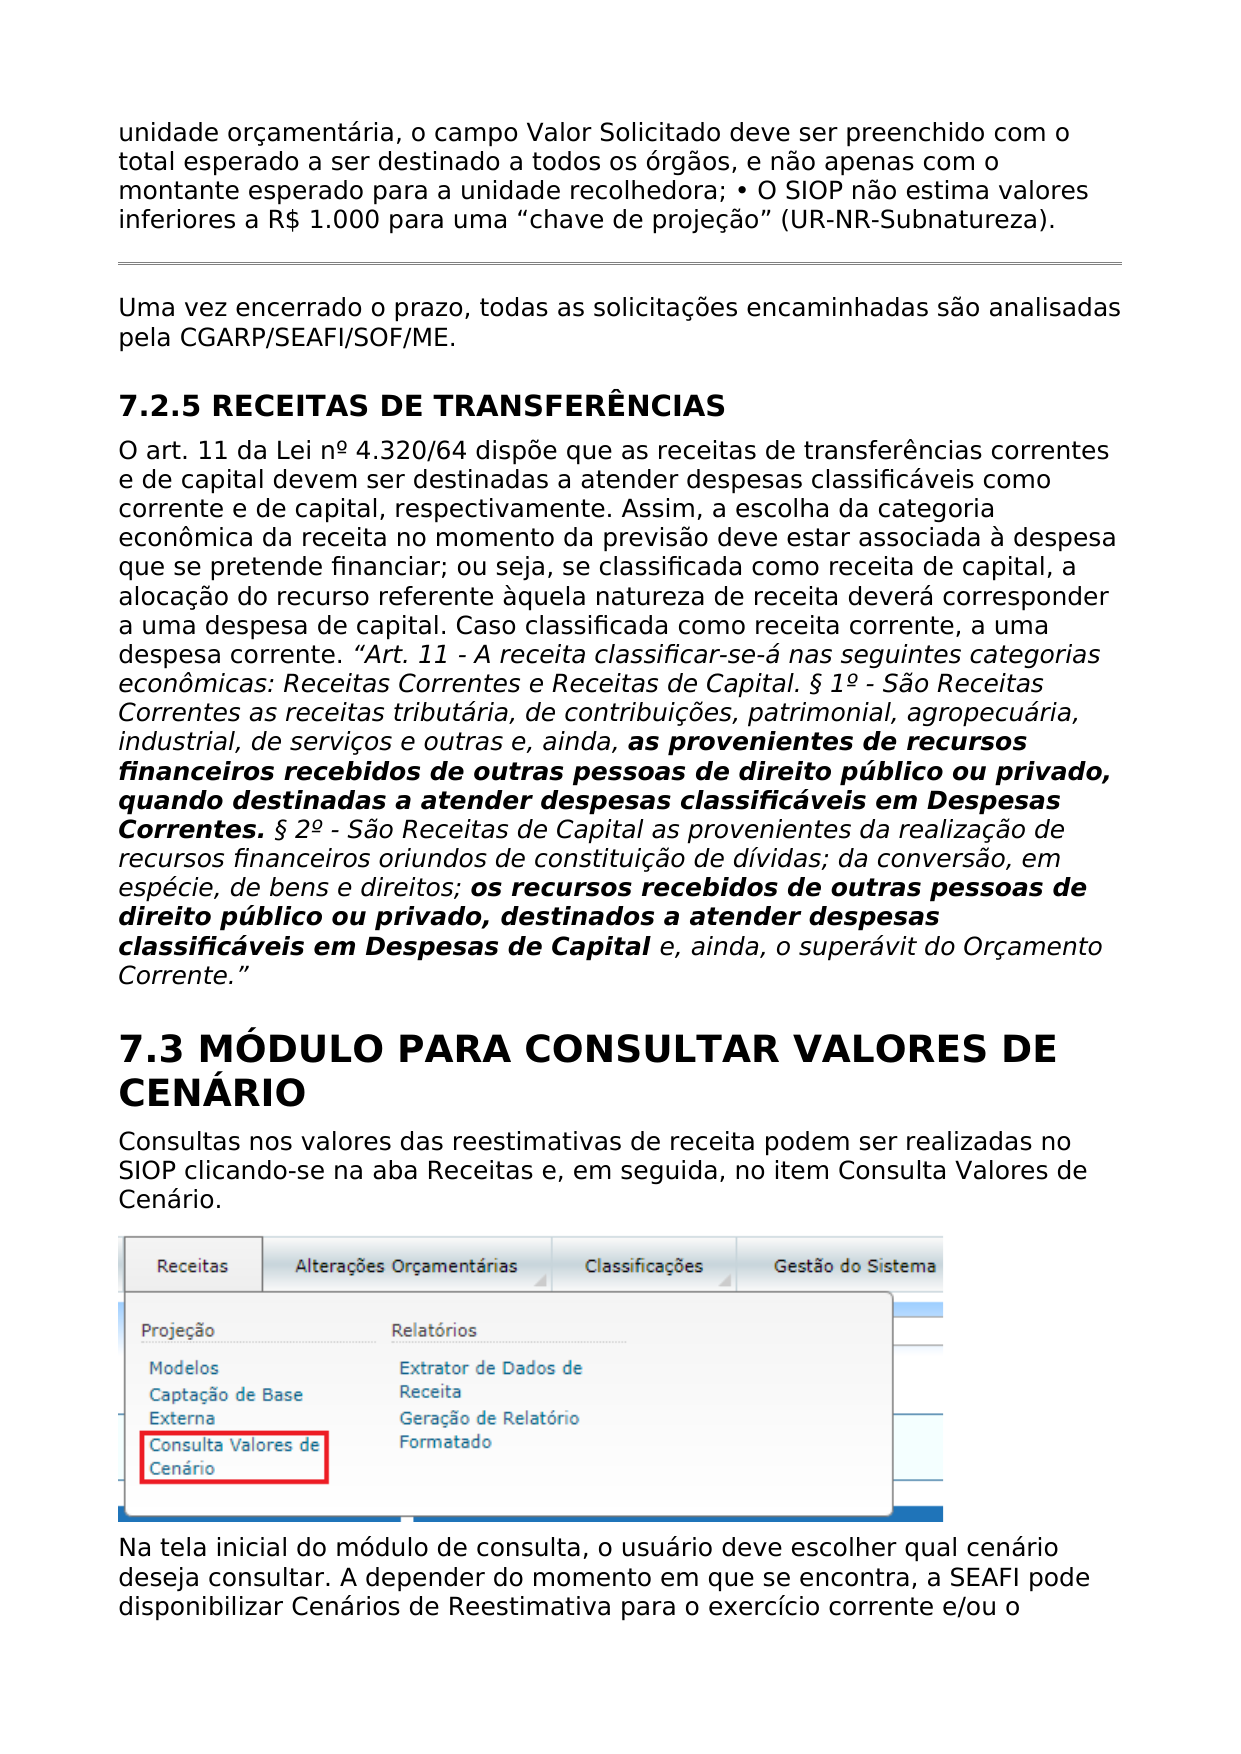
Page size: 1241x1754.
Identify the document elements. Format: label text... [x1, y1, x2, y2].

text unidade orçamentária, o campo Valor Solicitado deve ser preenchido com o total esperado a ser destinado a todos os órgãos, e não apenas com o montante esperado para a unidade recolhedora; • O SIOP não estima valores inferiores a R$ 1.000 para uma “chave de projeção” (UR-NR-Subnatureza). [118, 118, 1122, 235]
text O art. 11 da Lei nº 4.320/64 dispõe que as receitas de transferências correntes e de capital devem ser destinadas a atender despesas classificáveis como corrente e de capital, respectivamente. Assim, a escolha da categoria econômica da receita no momento da previsão deve estar associada à despesa que se pretende financiar; ou seja, se classificada como receita de capital, a alocação do recurso referente àquela natureza de receita deverá corresponder a uma despesa de capital. Caso classificada como receita corrente, a uma despesa corrente. “Art. 11 - A receita classificar-se-á nas seguintes categorias econômicas: Receitas Correntes e Receitas de Capital. § 1º - São Receitas Correntes as receitas tributária, de contribuições, patrimonial, agropecuária, industrial, de serviços e outras e, ainda, as provenientes de recursos financeiros recebidos de outras pessoas de direito público ou privado, quando destinadas a atender despesas classificáveis em Despesas Correntes. § 2º - São Receitas de Capital as provenientes da realização de recursos financeiros oriundos de constituição de dívidas; da conversão, em espécie, de bens e direitos; os recursos recebidos de outras pessoas de direito público ou privado, destinados a atender despesas classificáveis em Despesas de Capital e, ainda, o superávit do Orçamento Corrente.” [118, 436, 1122, 990]
text Consultas nos valores das reestimativas de receita podem ser realizadas no SIOP clicando-se na aba Receitas e, em seguida, no item Consulta Valores de Cenário. [118, 1127, 1122, 1215]
text Na tela inicial do módulo de consulta, o usuário deve escolher qual cenário deseja consultar. A depender do momento em que se encontra, a SEAFI pode disponibilizar Cenários de Reestimativa para o exercício corrente e/ou o [118, 1534, 1122, 1621]
subtitle 7.3 MÓDULO PARA CONSULTAR VALORES DE CENÁRIO [118, 1028, 1122, 1115]
picture [118, 1227, 944, 1522]
text Uma vez encerrado o prazo, todas as solicitações encaminhadas são analisadas pela CGARP/SEAFI/SOF/ME. [118, 294, 1122, 352]
subtitle 7.2.5 RECEITAS DE TRANSFERÊNCIAS [118, 389, 1122, 423]
